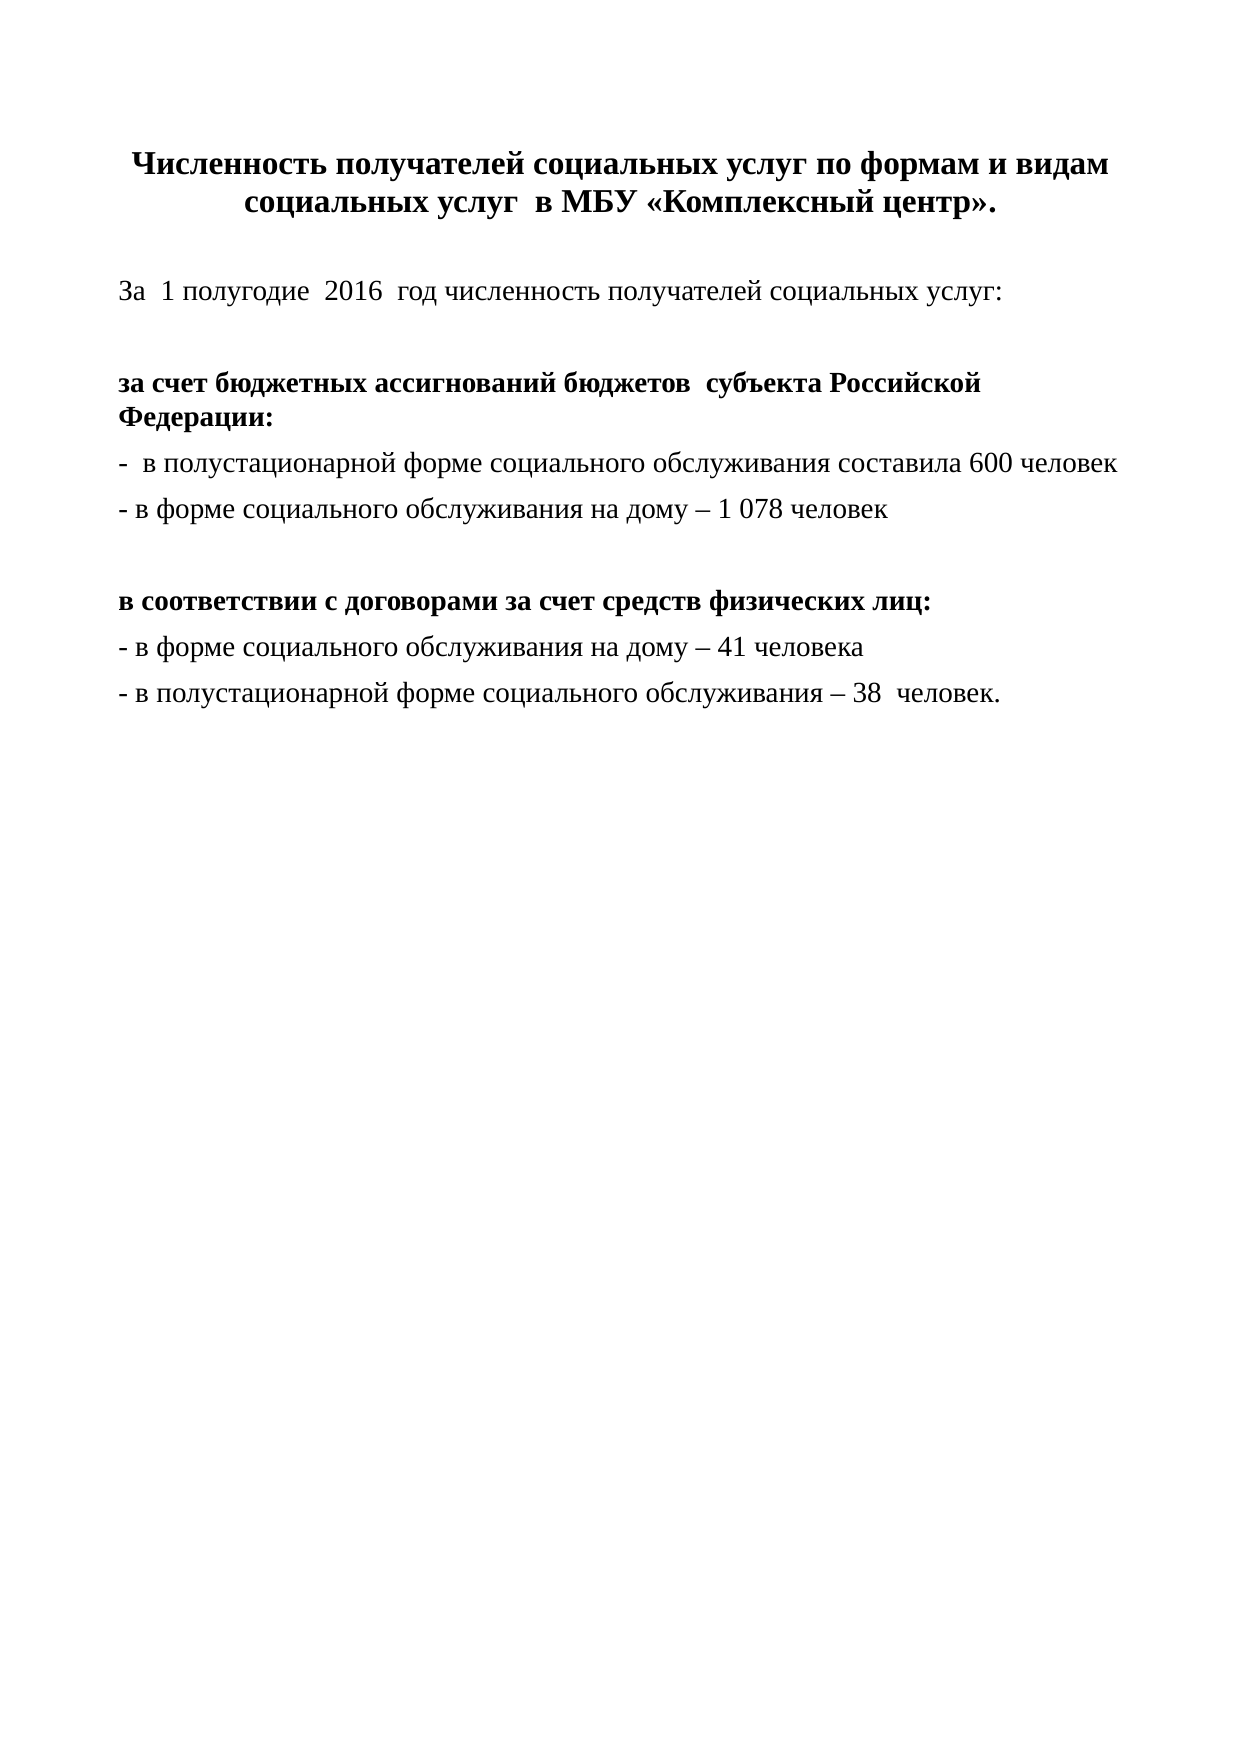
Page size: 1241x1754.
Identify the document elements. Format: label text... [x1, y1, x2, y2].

text - в форме социального обслуживания на дому – 1 078 человек [118, 491, 1122, 525]
text - в полустационарной форме социального обслуживания – 38 человек. [118, 675, 1122, 709]
text - в форме социального обслуживания на дому – 41 человека [118, 629, 1122, 663]
text в соответствии с договорами за счет средств физических лиц: [118, 583, 1122, 617]
subtitle Численность получателей социальных услуг по формам и видам социальных услуг в МБУ «Комплексный центр». [118, 143, 1122, 220]
text - в полустационарной форме социального обслуживания составила 600 человек [118, 445, 1122, 479]
text За 1 полугодие 2016 год численность получателей социальных услуг: [118, 273, 1122, 307]
text за счет бюджетных ассигнований бюджетов субъекта Российской Федерации: [118, 366, 1122, 433]
